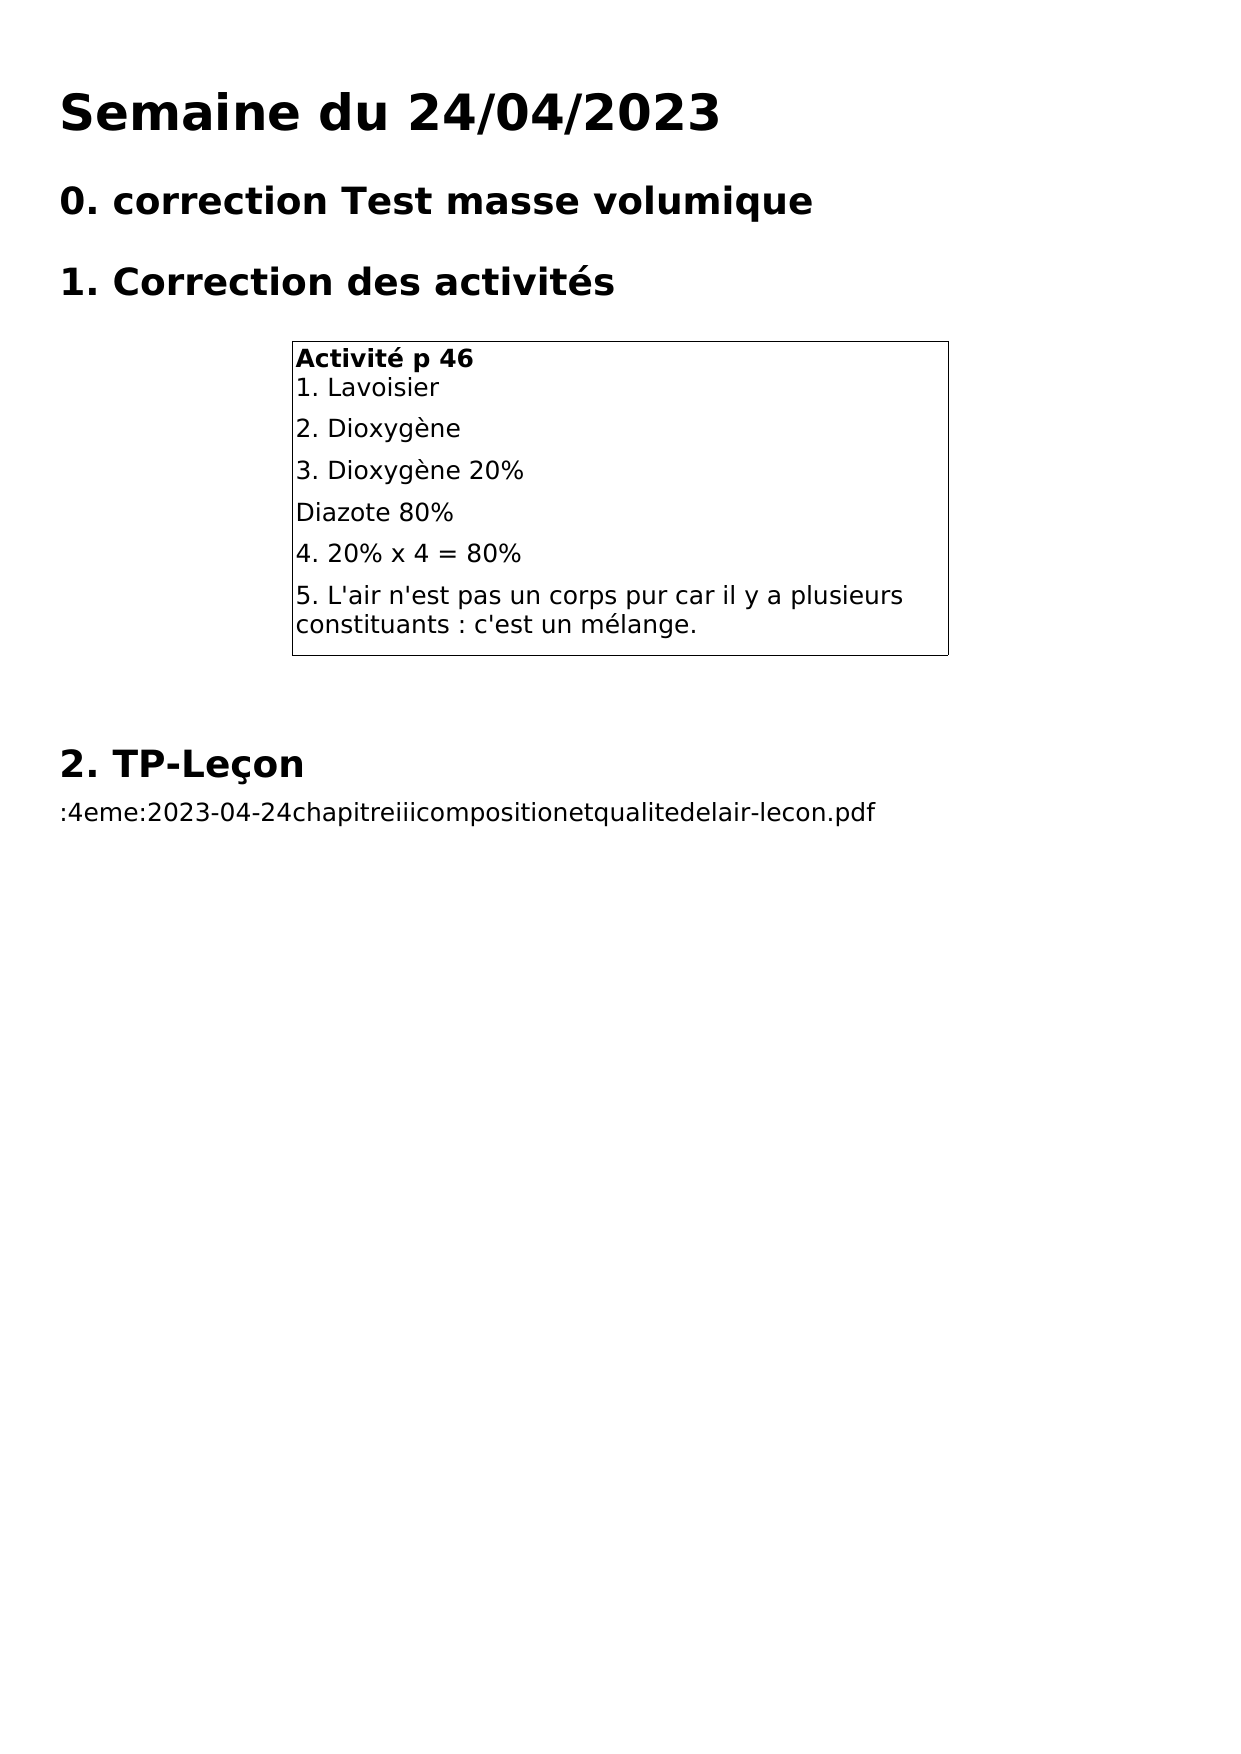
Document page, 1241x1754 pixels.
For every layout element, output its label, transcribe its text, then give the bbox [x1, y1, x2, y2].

text :4eme:2023-04-24chapitreiiicompositionetqualitedelair-lecon.pdf [59, 799, 1181, 828]
subtitle 0. correction Test masse volumique [59, 180, 1181, 223]
subtitle Semaine du 24/04/2023 [59, 84, 1181, 142]
subtitle 2. TP-Leçon [59, 742, 1181, 786]
subtitle 1. Correction des activités [59, 261, 1181, 304]
table_header Activité p 46 1. Lavoisier 2. Dioxygène 3. Dioxygène 20% Diazote 80% 4. 20% x 4 = 80% 5. L'air n'est pas un corps pur car il y a plusieurs constituants : c'est un mélange. [293, 342, 948, 655]
